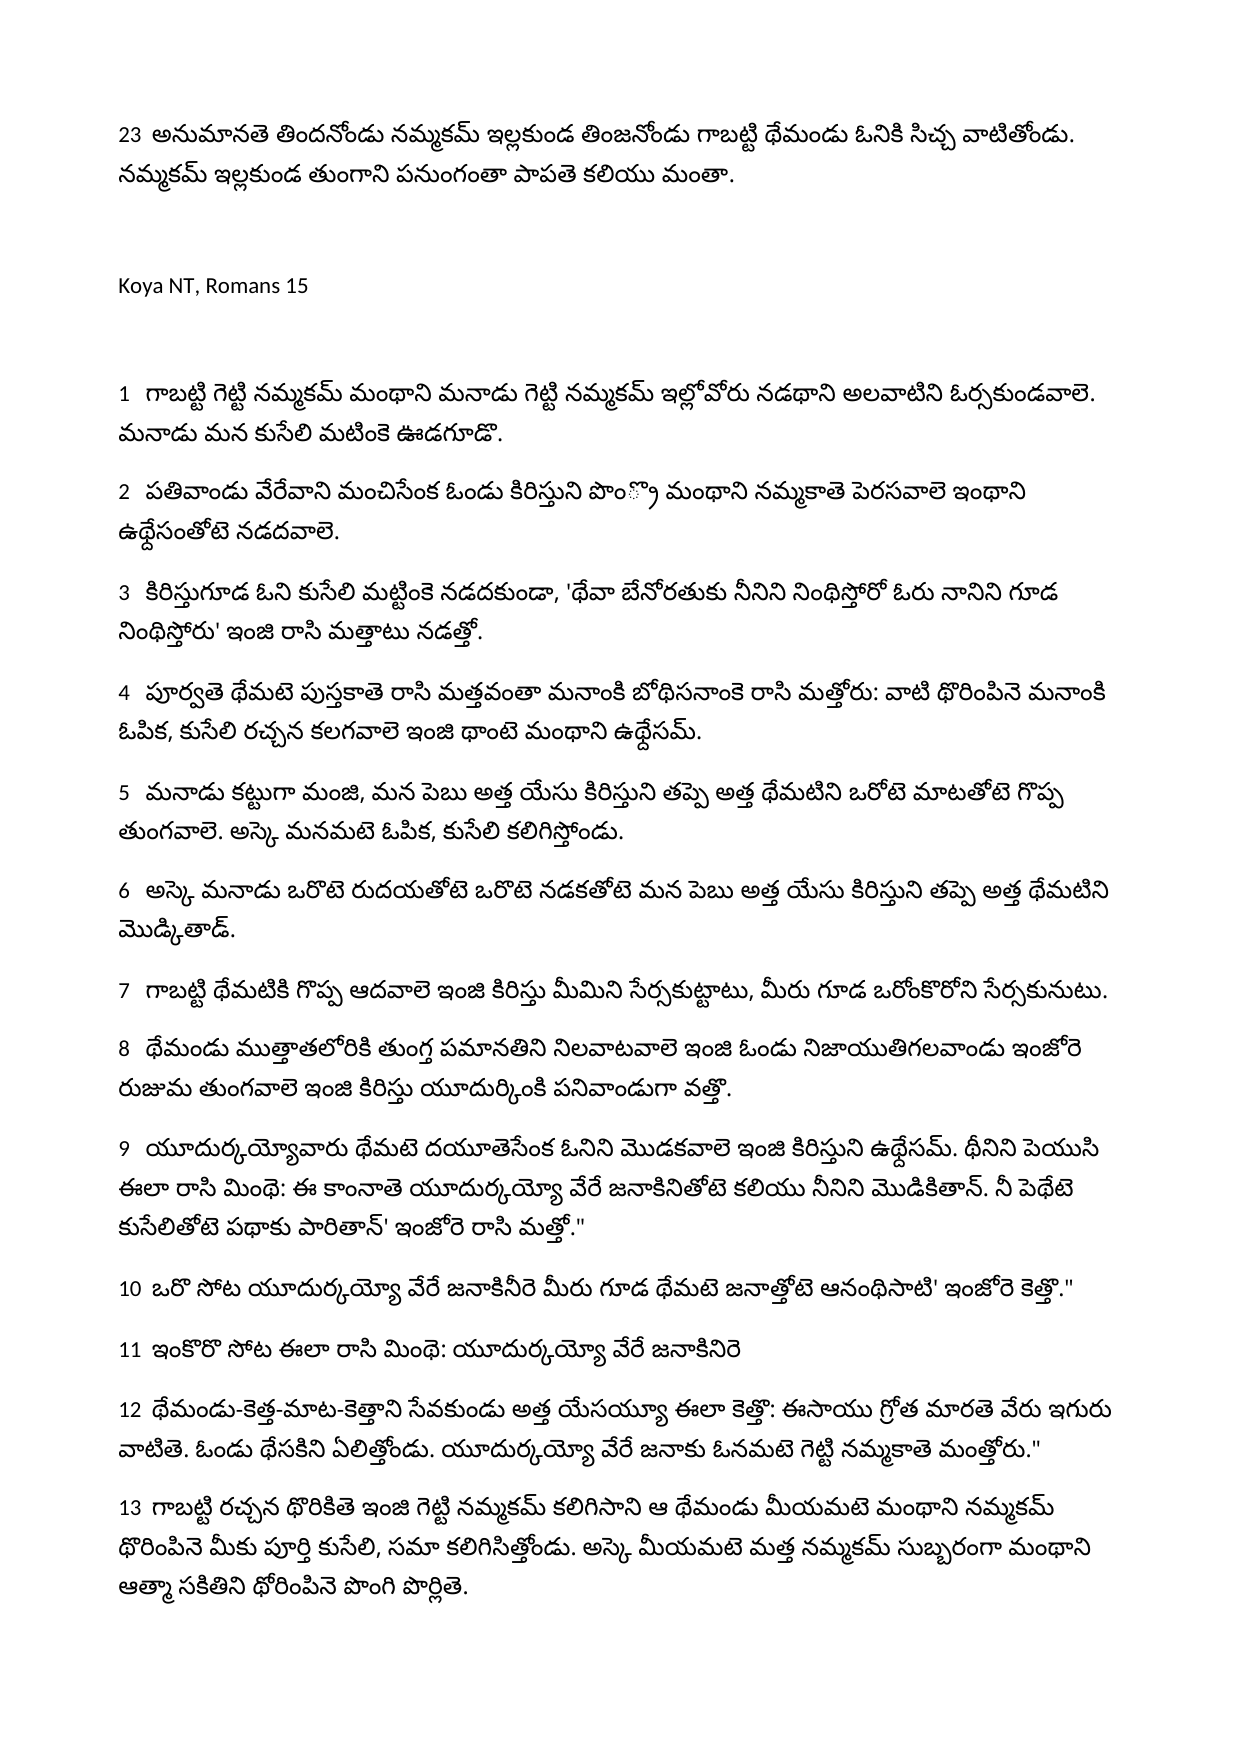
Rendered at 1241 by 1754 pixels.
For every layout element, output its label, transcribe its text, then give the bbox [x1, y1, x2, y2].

text 1 గాబట్టి గెట్టి నమ్మకమ్ మంథాని మనాడు గెట్టి నమ్మకమ్ ఇల్లోవోరు నడథాని అలవాటిని ఓర్సకుండవాలె. మనాడు మన కుసేలి మటింకె ఊడగూడొ. [118, 377, 1122, 451]
text 3 కిరిస్తుగూడ ఓని కుసేలి మట్టింకె నడదకుండా, 'థేవా బేనోరతుకు నీనిని నింథిస్తోరో ఓరు నానిని గూడ నింథిస్తోరు' ఇంజి రాసి మత్తాటు నడత్తో. [118, 575, 1122, 649]
text 9 యూదుర్కయ్యోవారు థేమటె దయూతెసేంక ఓనిని మొడకవాలె ఇంజి కిరిస్తుని ఉథ్దేసమ్. థీనిని పెయుసి ఈలా రాసి మింథె: ఈ కాంనాతె యూదుర్కయ్యో వేరే జనాకినితోటె కలియు నీనిని మొడికితాన్. నీ పెథేటె కుసేలితోటె పథాకు పారితాన్' ఇంజోరె రాసి మత్తో." [118, 1132, 1122, 1246]
text 12 థేమండు-కెత్త-మాట-కెత్తాని సేవకుండు అత్త యేసయ్యూ ఈలా కెత్తొ: ఈసాయు గ్రోత మారతె వేరు ఇగురు వాటితె. ఓండు థేసకిని ఏలిత్తోండు. యూదుర్కయ్యో వేరే జనాకు ఓనమటె గెట్టి నమ్మకాతె మంత్తోరు." [118, 1393, 1122, 1467]
text 7 గాబట్టి థేమటికి గొప్ప ఆదవాలె ఇంజి కిరిస్తు మీమిని సేర్సకుట్టాటు, మీరు గూడ ఒరోంకొరోని సేర్సకునుటు. [118, 974, 1122, 1008]
text 23 అనుమానతె తిందనోండు నమ్మకమ్ ఇల్లకుండ తింజనోండు గాబట్టి థేమండు ఓనికి సిచ్చ వాటితోండు. నమ్మకమ్ ఇల్లకుండ తుంగాని పనుంగంతా పాపతె కలియు మంతా. [118, 118, 1122, 192]
text 8 థేమండు ముత్తాతలోరికి తుంగ్త పమానతిని నిలవాటవాలె ఇంజి ఓండు నిజాయుతిగలవాండు ఇంజోరె రుజుమ తుంగవాలె ఇంజి కిరిస్తు యూదుర్కింకి పనివాండుగా వత్తొ. [118, 1034, 1122, 1106]
text 6 అస్కె మనాడు ఒరొటె రుదయతోటె ఒరొటె నడకతోటె మన పెబు అత్త యేసు కిరిస్తుని తప్పె అత్త థేమటిని మొడ్కితాడ్. [118, 876, 1122, 948]
text 13 గాబట్టి రచ్చన థొరికితె ఇంజి గెట్టి నమ్మకమ్ కలిగిసాని ఆ థేమండు మీయమటె మంథాని నమ్మకమ్ థొరింపినె మీకు పూర్తి కుసేలి, సమా కలిగిసిత్తోండు. అస్కె మీయమటె మత్త నమ్మకమ్ సుబ్బరంగా మంథాని ఆత్మా సకితిని థోరింపినె పొంగి పొర్లితె. [118, 1493, 1122, 1605]
text 4 పూర్వతె థేమటె పుస్తకాతె రాసి మత్తవంతా మనాంకి బోథిసనాంకె రాసి మత్తోరు: వాటి థొరింపినె మనాంకి ఓపిక, కుసేలి రచ్చన కలగవాలె ఇంజి థాంటె మంథాని ఉథ్దేసమ్. [118, 676, 1122, 750]
text 5 మనాడు కట్టుగా మంజి, మన పెబు అత్త యేసు కిరిస్తుని తప్పె అత్త థేమటిని ఒరోటె మాటతోటె గొప్ప తుంగవాలె. అస్కె మనమటె ఓపిక, కుసేలి కలిగిస్తోండు. [118, 776, 1122, 850]
text 10 ఒరొ సోట యూదుర్కయ్యో వేరే జనాకినీరె మీరు గూడ థేమటె జనాత్తోటె ఆనంథిసాటి' ఇంజోరె కెత్తొ." [118, 1272, 1122, 1307]
text Koya NT, Romans 15 [118, 271, 1122, 299]
text 2 పతివాండు వేరేవాని మంచిసేంక ఓండు కిరిస్తుని పొం్రొ మంథాని నమ్మకాతె పెరసవాలె ఇంథాని ఉథ్దేసంతోటె నడదవాలె. [118, 477, 1122, 549]
text 11 ఇంకొరొ సోట ఈలా రాసి మింథె: యూదుర్కయ్యో వేరే జనాకినిరె [118, 1333, 1122, 1367]
